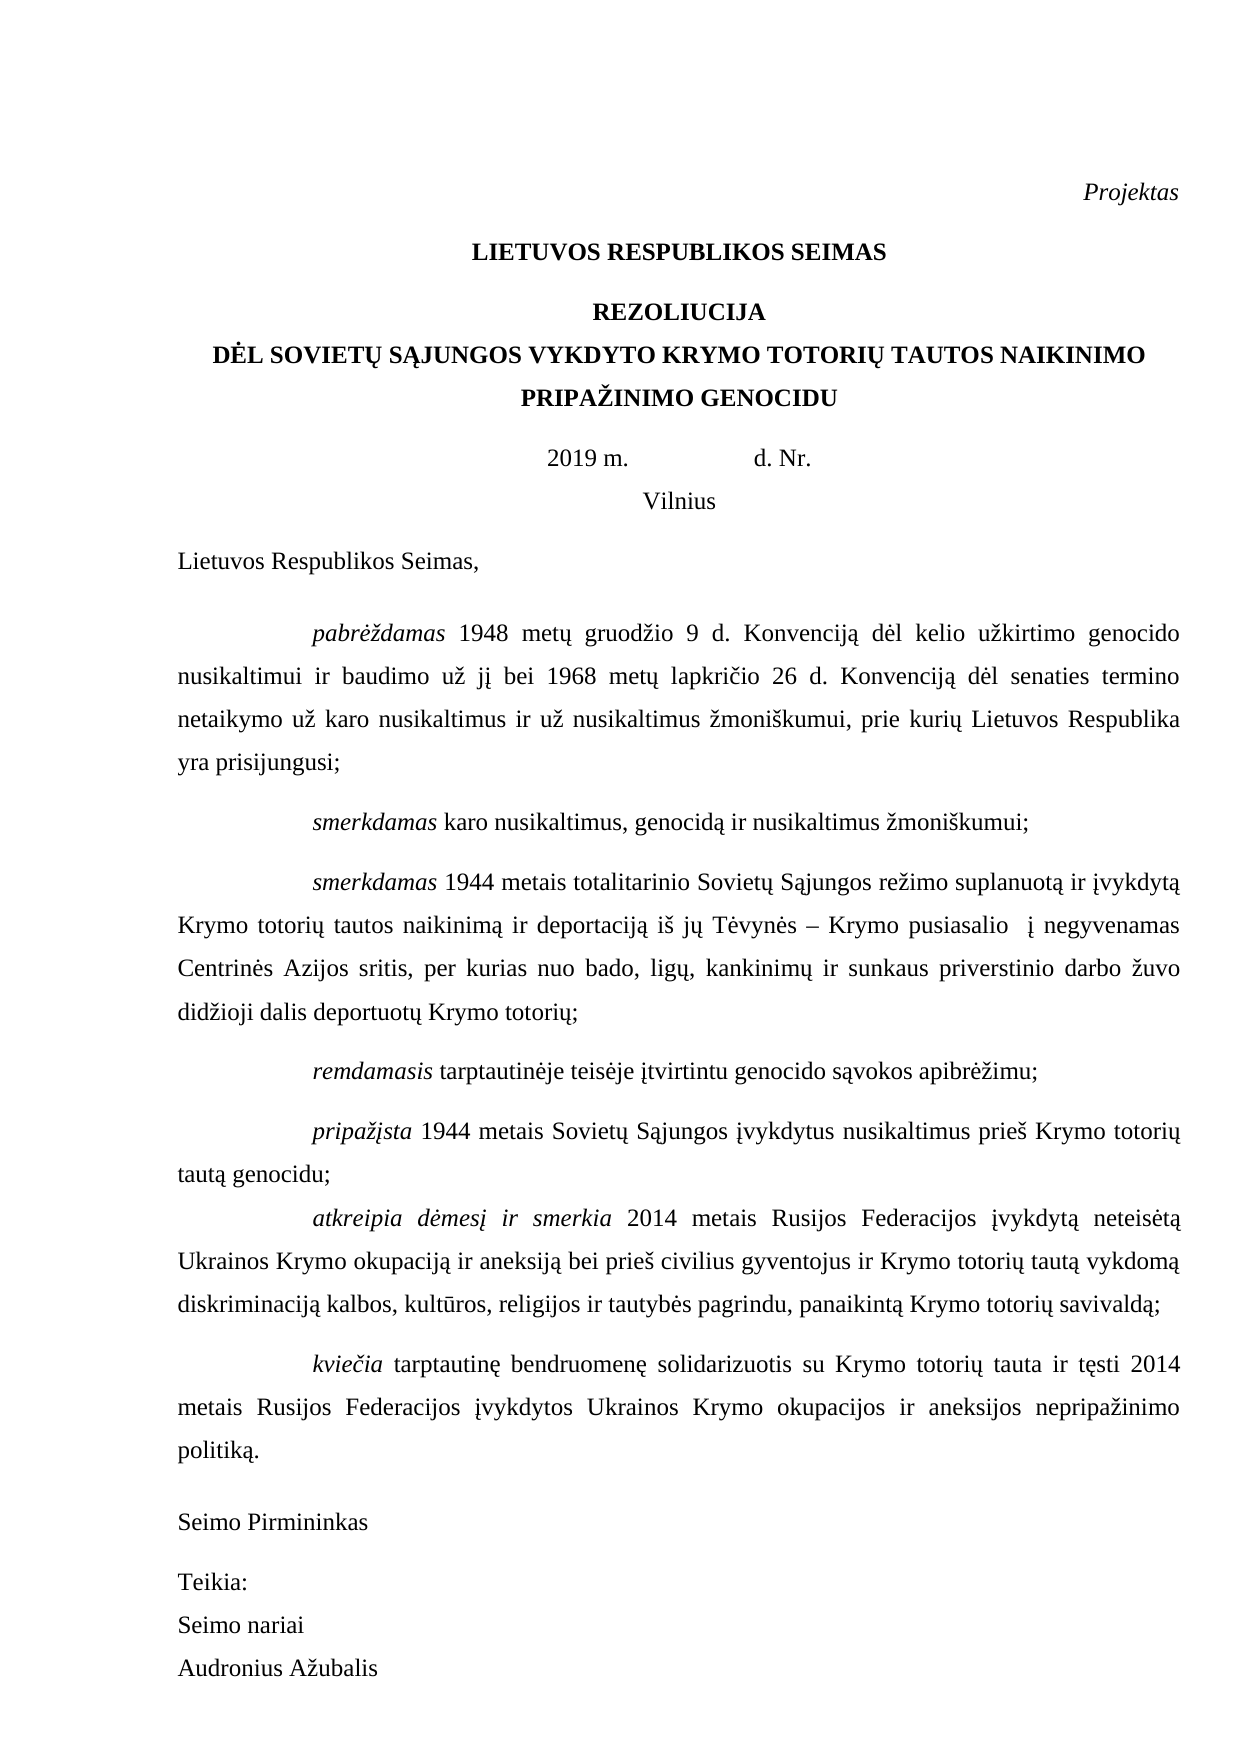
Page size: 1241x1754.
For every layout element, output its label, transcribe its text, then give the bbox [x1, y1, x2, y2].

text pripažįsta 1944 metais Sovietų Sąjungos įvykdytus nusikaltimus prieš Krymo totorių tautą genocidu; [177, 1116, 1181, 1188]
text Seimo nariai [177, 1610, 1181, 1639]
text Projektas [177, 177, 1181, 206]
text LIETUVOS RESPUBLIKOS SEIMAS [177, 237, 1181, 266]
text Vilnius [177, 486, 1181, 515]
text pabrėždamas 1948 metų gruodžio 9 d. Konvenciją dėl kelio užkirtimo genocido nusikaltimui ir baudimo už jį bei 1968 metų lapkričio 26 d. Konvenciją dėl senaties termino netaikymo už karo nusikaltimus ir už nusikaltimus žmoniškumui, prie kurių Lietuvos Respublika yra prisijungusi; [177, 618, 1181, 776]
text smerkdamas 1944 metais totalitarinio Sovietų Sąjungos režimo suplanuotą ir įvykdytą Krymo totorių tautos naikinimą ir deportaciją iš jų Tėvynės – Krymo pusiasalio į negyvenamas Centrinės Azijos sritis, per kurias nuo bado, ligų, kankinimų ir sunkaus priverstinio darbo žuvo didžioji dalis deportuotų Krymo totorių; [177, 867, 1181, 1025]
text DĖL SOVIETŲ SĄJUNGOS VYKDYTO KRYMO TOTORIŲ TAUTOS NAIKINIMO PRIPAŽINIMO GENOCIDU [177, 340, 1181, 412]
text kviečia tarptautinę bendruomenę solidarizuotis su Krymo totorių tauta ir tęsti 2014 metais Rusijos Federacijos įvykdytos Ukrainos Krymo okupacijos ir aneksijos nepripažinimo politiką. [177, 1349, 1181, 1464]
text remdamasis tarptautinėje teisėje įtvirtintu genocido sąvokos apibrėžimu; [177, 1056, 1181, 1085]
text 2019 m. d. Nr. [177, 443, 1181, 472]
text Lietuvos Respublikos Seimas, [177, 546, 1181, 575]
text Seimo Pirmininkas [177, 1507, 1181, 1536]
text REZOLIUCIJA [177, 297, 1181, 326]
text smerkdamas karo nusikaltimus, genocidą ir nusikaltimus žmoniškumui; [177, 807, 1181, 836]
text Teikia: [177, 1567, 1181, 1596]
text atkreipia dėmesį ir smerkia 2014 metais Rusijos Federacijos įvykdytą neteisėtą Ukrainos Krymo okupaciją ir aneksiją bei prieš civilius gyventojus ir Krymo totorių tautą vykdomą diskriminaciją kalbos, kultūros, religijos ir tautybės pagrindu, panaikintą Krymo totorių savivaldą; [177, 1203, 1181, 1318]
text Audronius Ažubalis [177, 1653, 1181, 1682]
